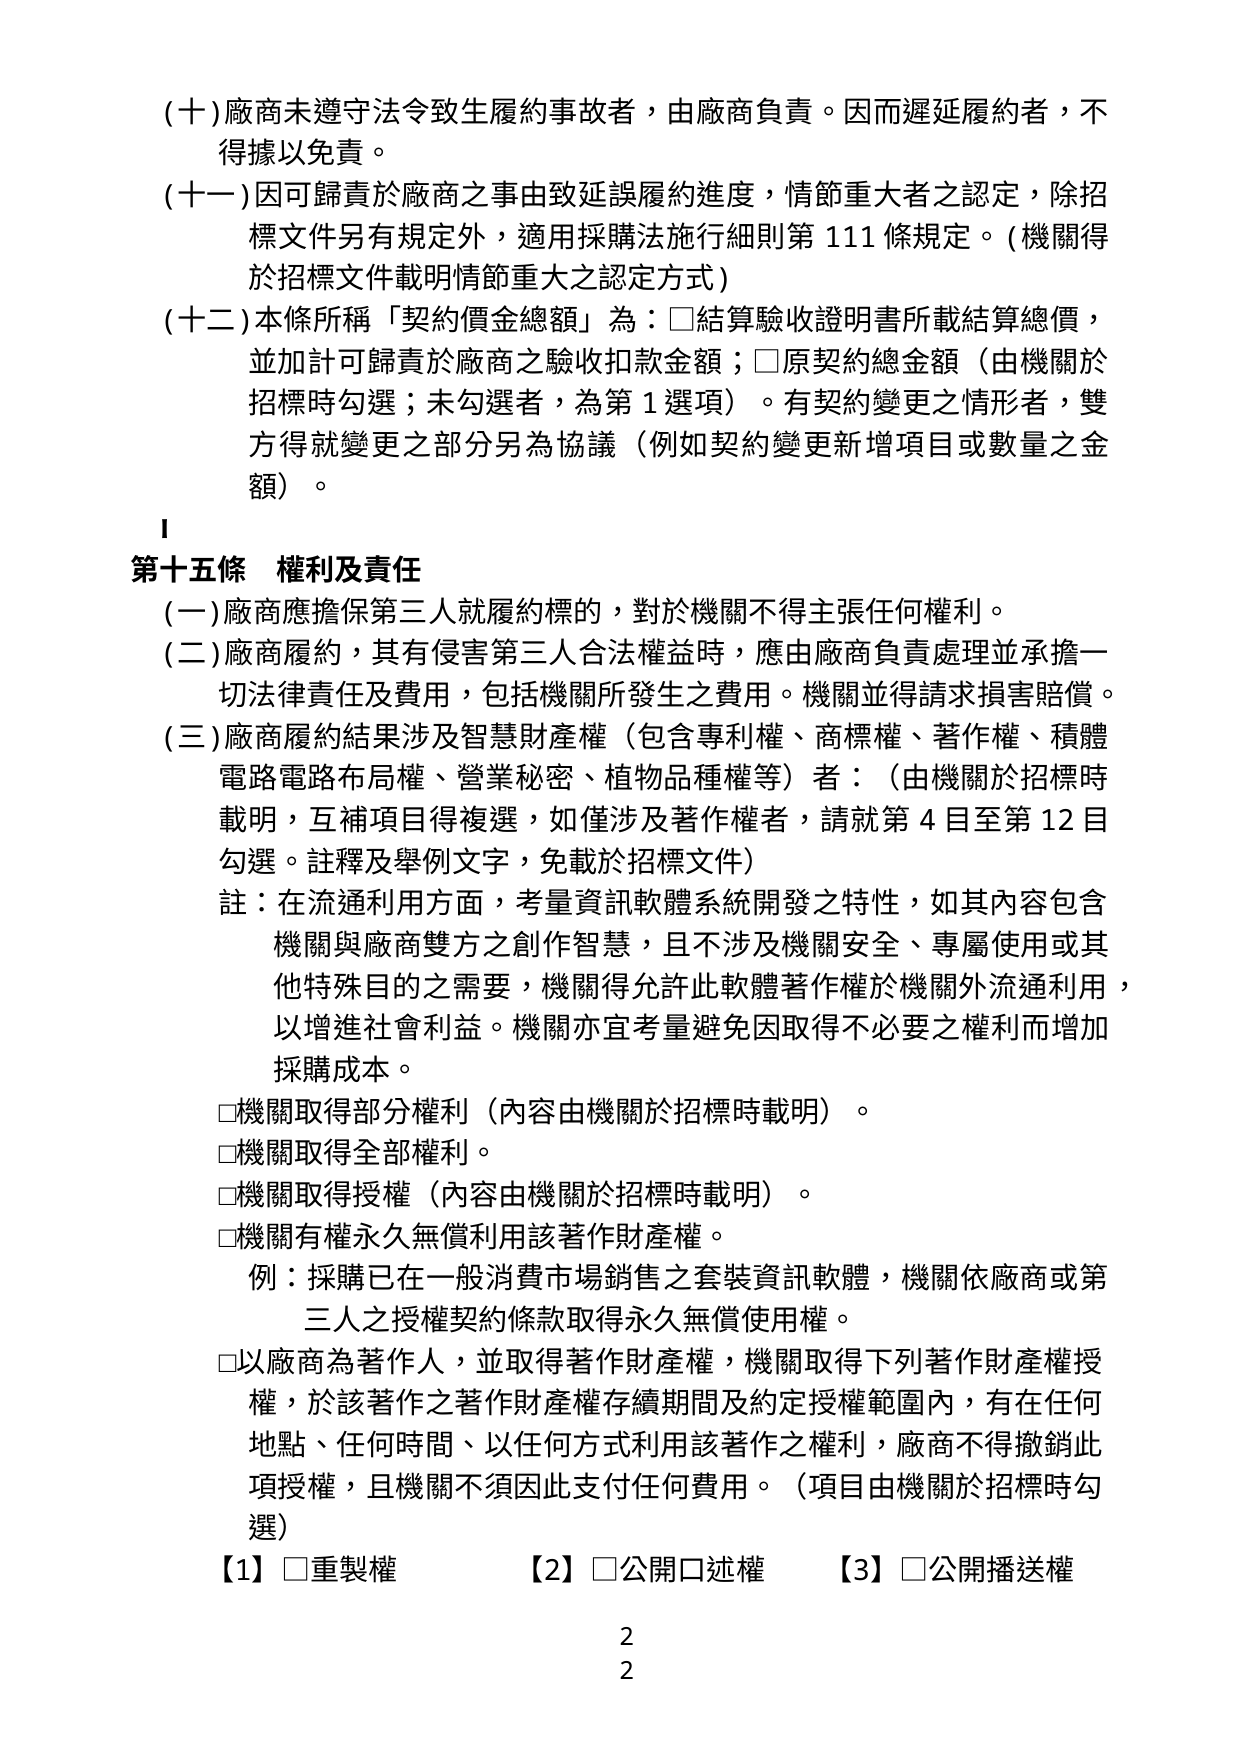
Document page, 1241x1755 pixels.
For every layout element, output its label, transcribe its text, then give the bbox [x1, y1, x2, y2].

text (一)廠商應擔保第三人就履約標的，對於機關不得主張任何權利。 [159, 589, 1110, 630]
text  [159, 505, 1110, 547]
text (二)廠商履約，其有侵害第三人合法權益時，應由廠商負責處理並承擔一切法律責任及費用，包括機關所發生之費用。機關並得請求損害賠償。 [159, 630, 1110, 714]
text (十)廠商未遵守法令致生履約事故者，由廠商負責。因而遲延履約者，不得據以免責。 [159, 89, 1110, 172]
text □機關取得部分權利（內容由機關於招標時載明）。 [218, 1089, 1104, 1130]
text (十一)因可歸責於廠商之事由致延誤履約進度，情節重大者之認定，除招標文件另有規定外，適用採購法施行細則第111條規定。(機關得於招標文件載明情節重大之認定方式) [159, 172, 1110, 297]
text 例：採購已在一般消費市場銷售之套裝資訊軟體，機關依廠商或第三人之授權契約條款取得永久無償使用權。 [248, 1255, 1110, 1339]
text □以廠商為著作人，並取得著作財產權，機關取得下列著作財產權授權，於該著作之著作財產權存續期間及約定授權範圍內，有在任何地點、任何時間、以任何方式利用該著作之權利，廠商不得撤銷此項授權，且機關不須因此支付任何費用。（項目由機關於招標時勾選） [218, 1339, 1104, 1547]
text 註：在流通利用方面，考量資訊軟體系統開發之特性，如其內容包含機關與廠商雙方之創作智慧，且不涉及機關安全、專屬使用或其他特殊目的之需要，機關得允許此軟體著作權於機關外流通利用，以增進社會利益。機關亦宜考量避免因取得不必要之權利而增加採購成本。 [218, 880, 1110, 1089]
text (三)廠商履約結果涉及智慧財產權（包含專利權、商標權、著作權、積體電路電路布局權、營業秘密、植物品種權等）者：（由機關於招標時載明，互補項目得複選，如僅涉及著作權者，請就第4目至第12目勾選。註釋及舉例文字，免載於招標文件） [159, 714, 1110, 880]
text □機關取得全部權利。 [218, 1130, 1104, 1172]
text 【1】□重製權 【2】□公開口述權 【3】□公開播送權 [205, 1547, 1110, 1589]
text 第十五條 權利及責任 [130, 547, 1110, 589]
text □機關取得授權（內容由機關於招標時載明）。 [218, 1172, 1104, 1214]
text □機關有權永久無償利用該著作財產權。 [218, 1214, 1104, 1255]
text (十二)本條所稱「契約價金總額」為：□結算驗收證明書所載結算總價，並加計可歸責於廠商之驗收扣款金額；□原契約總金額（由機關於招標時勾選；未勾選者，為第1選項）。有契約變更之情形者，雙方得就變更之部分另為協議（例如契約變更新增項目或數量之金額）。 [159, 297, 1110, 505]
